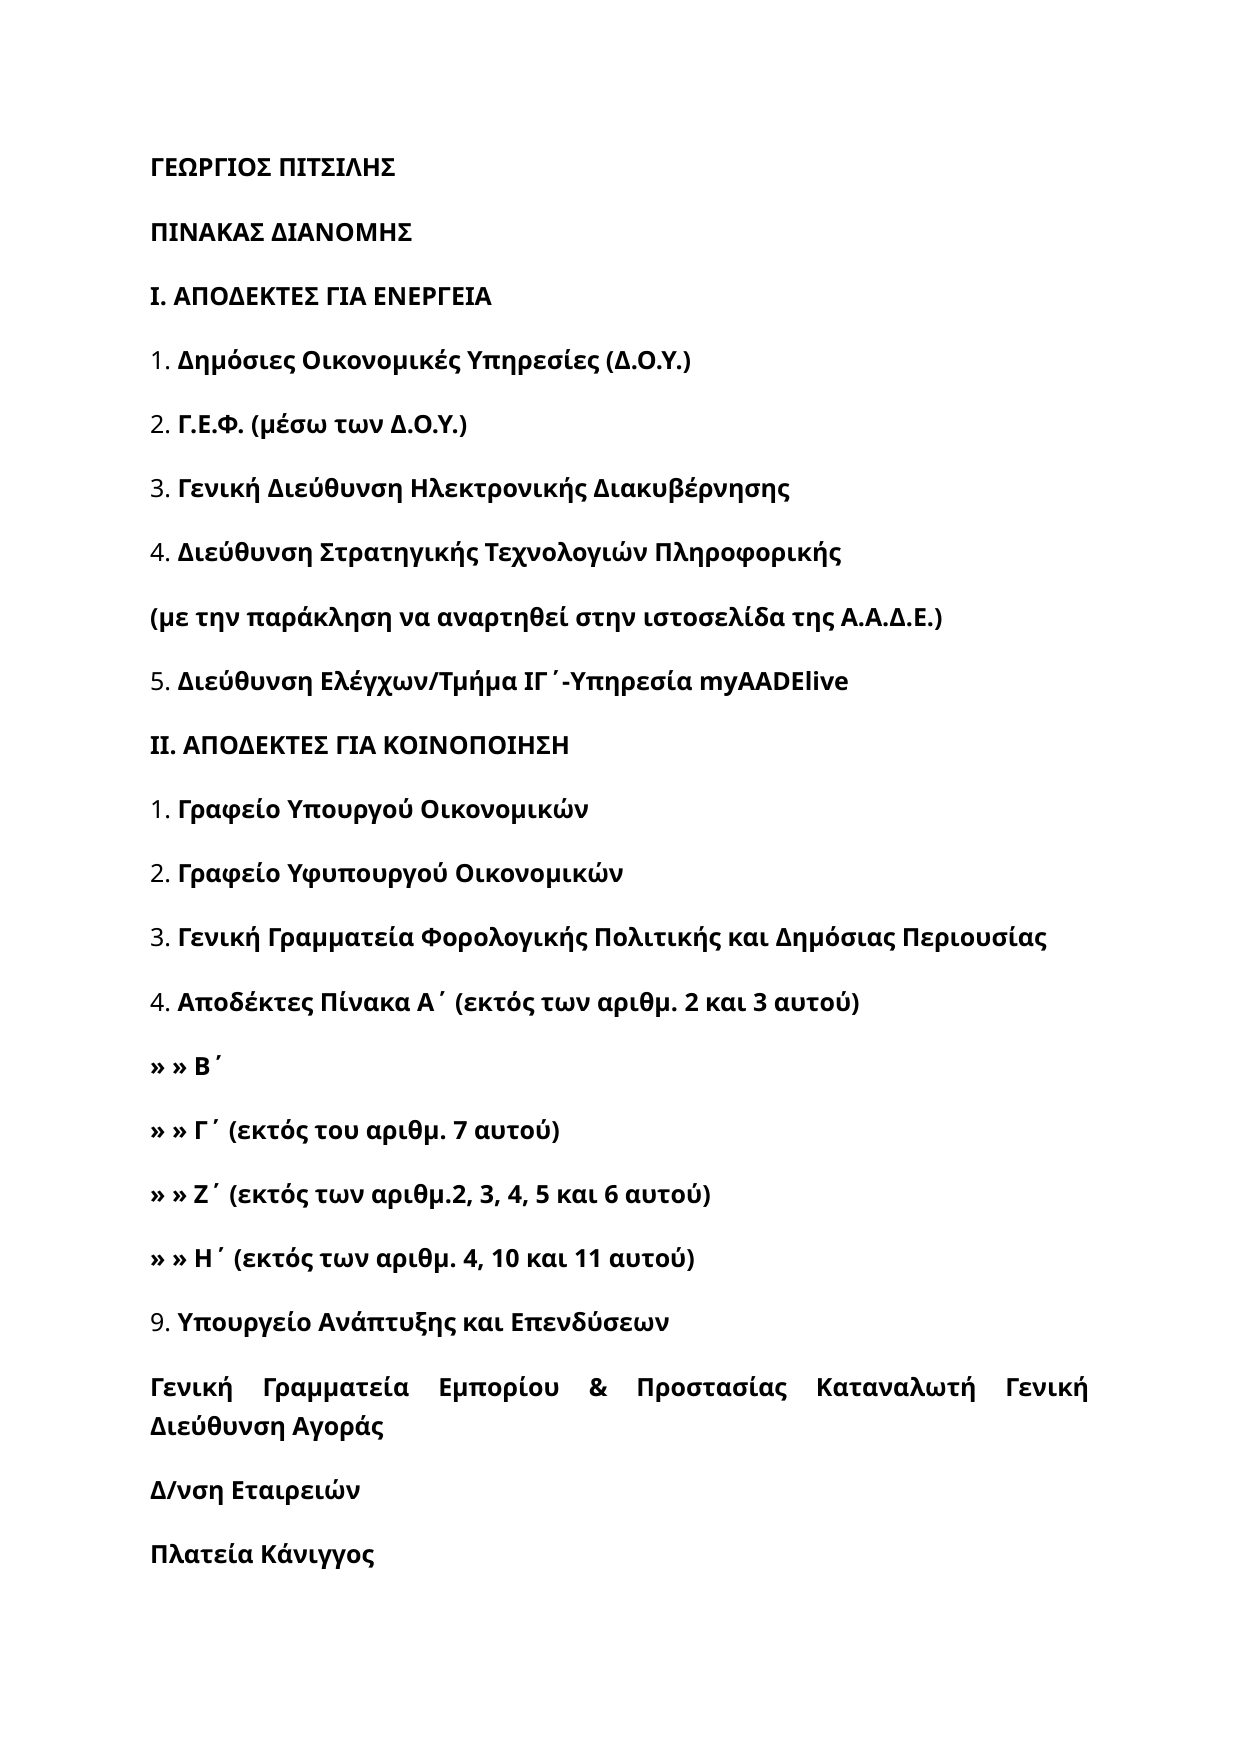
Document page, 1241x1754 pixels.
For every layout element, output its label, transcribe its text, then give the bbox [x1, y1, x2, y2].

text 9. Υπουργείο Ανάπτυξης και Επενδύσεων [150, 1305, 1090, 1339]
text » » Γ΄ (εκτός του αριθμ. 7 αυτού) [150, 1112, 1090, 1147]
text 3. Γενική Διεύθυνση Ηλεκτρονικής Διακυβέρνησης [150, 471, 1090, 505]
text » » Β΄ [150, 1048, 1090, 1082]
text ΙΙ. ΑΠΟΔΕΚΤΕΣ ΓΙΑ ΚΟΙΝΟΠΟΙΗΣΗ [150, 727, 1090, 762]
text 5. Διεύθυνση Ελέγχων/Τμήμα ΙΓ΄-Υπηρεσία myAADElive [150, 663, 1090, 697]
text 4. Διεύθυνση Στρατηγικής Τεχνολογιών Πληροφορικής [150, 535, 1090, 569]
text 2. Γραφείο Υφυπουργού Οικονομικών [150, 856, 1090, 890]
text Ι. ΑΠΟΔΕΚΤΕΣ ΓΙΑ ΕΝΕΡΓΕΙΑ [150, 278, 1090, 312]
text » » Z΄ (εκτός των αριθμ.2, 3, 4, 5 και 6 αυτού) [150, 1177, 1090, 1211]
text 1. Γραφείο Υπουργού Οικονομικών [150, 792, 1090, 826]
text Γενική Γραμματεία Εμπορίου & Προστασίας Καταναλωτή Γενική Διεύθυνση Αγοράς [150, 1369, 1090, 1442]
text 4. Αποδέκτες Πίνακα Α΄ (εκτός των αριθμ. 2 και 3 αυτού) [150, 984, 1090, 1018]
text » » Η΄ (εκτός των αριθμ. 4, 10 και 11 αυτού) [150, 1241, 1090, 1275]
text ΓΕΩΡΓΙΟΣ ΠΙΤΣΙΛΗΣ [150, 150, 1090, 184]
text 1. Δημόσιες Οικονομικές Υπηρεσίες (Δ.Ο.Υ.) [150, 342, 1090, 377]
text Δ/νση Εταιρειών [150, 1472, 1090, 1507]
text ΠΙΝΑΚΑΣ ΔΙΑΝΟΜΗΣ [150, 214, 1090, 248]
text Πλατεία Κάνιγγος [150, 1537, 1090, 1571]
text 3. Γενική Γραμματεία Φορολογικής Πολιτικής και Δημόσιας Περιουσίας [150, 920, 1090, 954]
text (με την παράκληση να αναρτηθεί στην ιστοσελίδα της Α.Α.Δ.Ε.) [150, 599, 1090, 633]
text 2. Γ.Ε.Φ. (μέσω των Δ.Ο.Υ.) [150, 407, 1090, 441]
